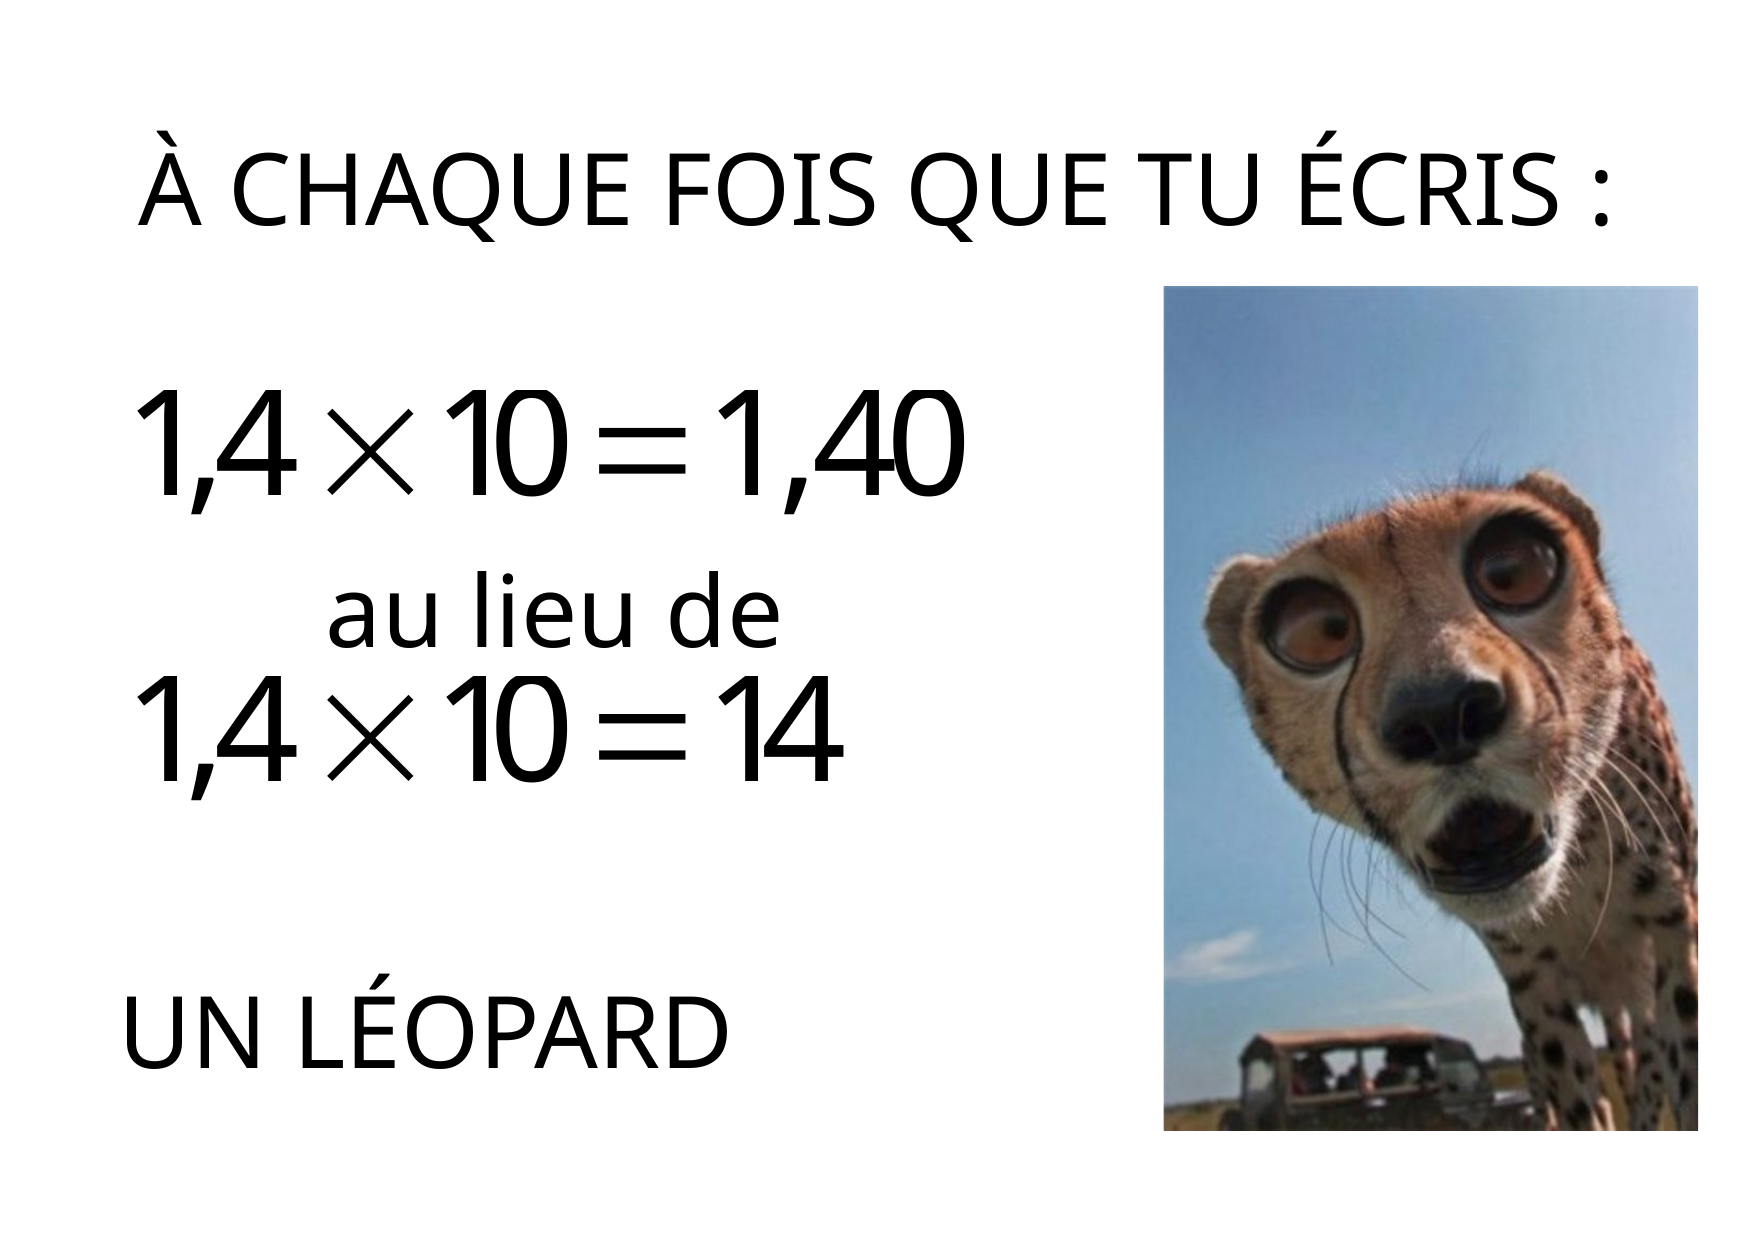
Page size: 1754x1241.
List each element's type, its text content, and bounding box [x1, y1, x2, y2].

text UN LÉOPARD [118, 962, 1163, 1098]
picture [1163, 286, 1699, 1131]
text au lieu de [118, 540, 1163, 676]
text À CHAQUE FOIS QUE TU ÉCRIS : [118, 118, 1636, 254]
